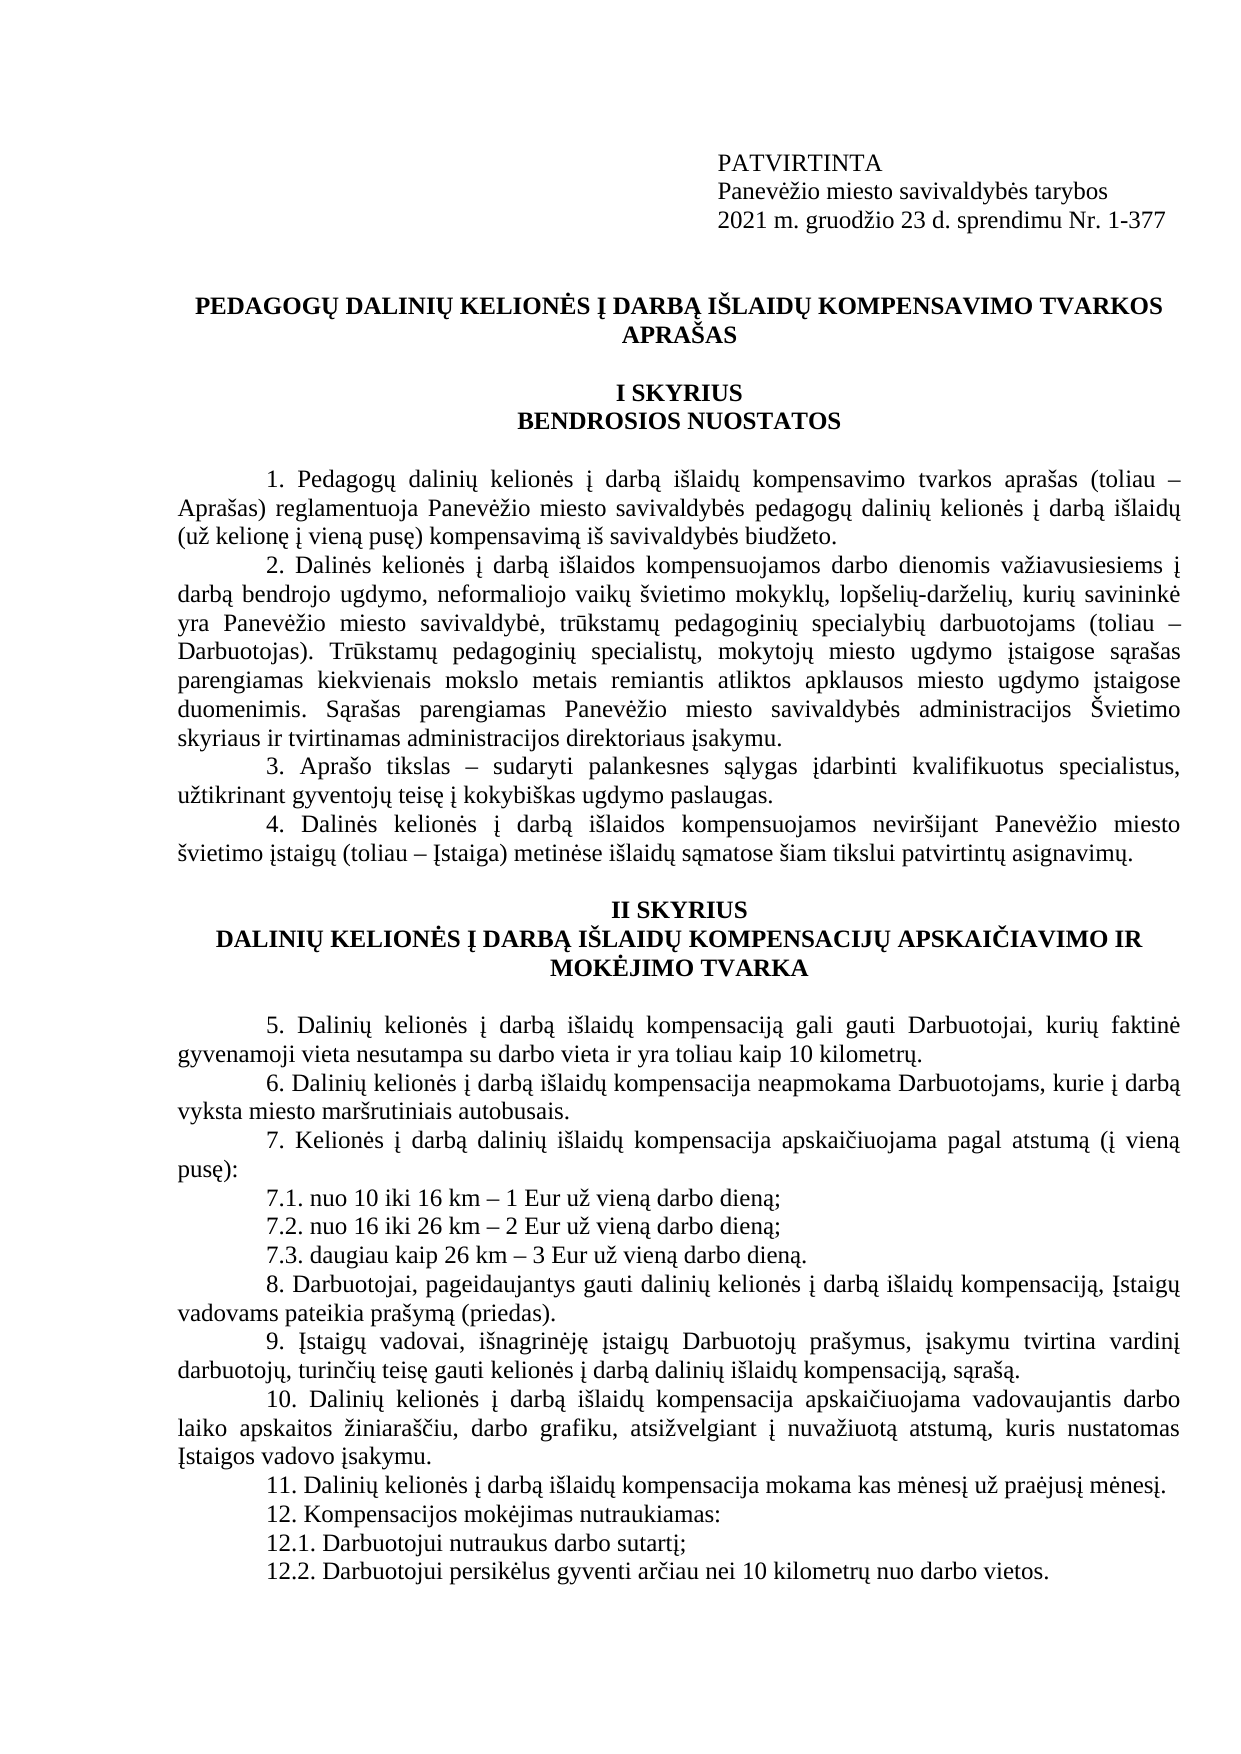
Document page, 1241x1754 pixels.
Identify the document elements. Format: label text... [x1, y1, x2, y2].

text 12.2. Darbuotojui persikėlus gyventi arčiau nei 10 kilometrų nuo darbo vietos. [177, 1556, 1181, 1585]
text 6. Dalinių kelionės į darbą išlaidų kompensacija neapmokama Darbuotojams, kurie į darbą vyksta miesto maršrutiniais autobusais. [177, 1068, 1181, 1125]
text I SKYRIUS [177, 378, 1181, 406]
text 8. Darbuotojai, pageidaujantys gauti dalinių kelionės į darbą išlaidų kompensaciją, Įstaigų vadovams pateikia prašymą (priedas). [177, 1269, 1181, 1326]
text 10. Dalinių kelionės į darbą išlaidų kompensacija apskaičiuojama vadovaujantis darbo laiko apskaitos žiniaraščiu, darbo grafiku, atsižvelgiant į nuvažiuotą atstumą, kuris nustatomas Įstaigos vadovo įsakymu. [177, 1384, 1181, 1470]
text 2. Dalinės kelionės į darbą išlaidos kompensuojamos darbo dienomis važiavusiesiems į darbą bendrojo ugdymo, neformaliojo vaikų švietimo mokyklų, lopšelių-darželių, kurių savininkė yra Panevėžio miesto savivaldybė, trūkstamų pedagoginių specialybių darbuotojams (toliau – Darbuotojas). Trūkstamų pedagoginių specialistų, mokytojų miesto ugdymo įstaigose sąrašas parengiamas kiekvienais mokslo metais remiantis atliktos apklausos miesto ugdymo įstaigose duomenimis. Sąrašas parengiamas Panevėžio miesto savivaldybės administracijos Švietimo skyriaus ir tvirtinamas administracijos direktoriaus įsakymu. [177, 550, 1181, 751]
text 2021 m. gruodžio 23 d. sprendimu Nr. 1-377 [582, 205, 1181, 234]
text DALINIŲ KELIONĖS Į DARBĄ IŠLAIDŲ KOMPENSACIJŲ APSKAIČIAVIMO IR MOKĖJIMO TVARKA [177, 924, 1181, 981]
text PATVIRTINTA [582, 148, 1181, 176]
text 7. Kelionės į darbą dalinių išlaidų kompensacija apskaičiuojama pagal atstumą (į vieną pusę): [177, 1125, 1181, 1183]
text PEDAGOGŲ DALINIŲ KELIONĖS Į DARBĄ IŠLAIDŲ KOMPENSAVIMO TVARKOS APRAŠAS [177, 291, 1181, 349]
text BENDROSIOS NUOSTATOS [177, 406, 1181, 435]
text 7.3. daugiau kaip 26 km – 3 Eur už vieną darbo dieną. [177, 1240, 1181, 1269]
text 12. Kompensacijos mokėjimas nutraukiamas: [177, 1499, 1181, 1528]
text Panevėžio miesto savivaldybės tarybos [582, 176, 1181, 205]
text II SKYRIUS [177, 895, 1181, 924]
text 12.1. Darbuotojui nutraukus darbo sutartį; [177, 1528, 1181, 1556]
text 1. Pedagogų dalinių kelionės į darbą išlaidų kompensavimo tvarkos aprašas (toliau – Aprašas) reglamentuoja Panevėžio miesto savivaldybės pedagogų dalinių kelionės į darbą išlaidų (už kelionę į vieną pusę) kompensavimą iš savivaldybės biudžeto. [177, 464, 1181, 550]
text 9. Įstaigų vadovai, išnagrinėję įstaigų Darbuotojų prašymus, įsakymu tvirtina vardinį darbuotojų, turinčių teisę gauti kelionės į darbą dalinių išlaidų kompensaciją, sąrašą. [177, 1326, 1181, 1384]
text 11. Dalinių kelionės į darbą išlaidų kompensacija mokama kas mėnesį už praėjusį mėnesį. [177, 1470, 1181, 1499]
text 3. Aprašo tikslas – sudaryti palankesnes sąlygas įdarbinti kvalifikuotus specialistus, užtikrinant gyventojų teisę į kokybiškas ugdymo paslaugas. [177, 751, 1181, 809]
text 4. Dalinės kelionės į darbą išlaidos kompensuojamos neviršijant Panevėžio miesto švietimo įstaigų (toliau – Įstaiga) metinėse išlaidų sąmatose šiam tikslui patvirtintų asignavimų. [177, 809, 1181, 866]
text 7.1. nuo 10 iki 16 km – 1 Eur už vieną darbo dieną; [177, 1183, 1181, 1211]
text 5. Dalinių kelionės į darbą išlaidų kompensaciją gali gauti Darbuotojai, kurių faktinė gyvenamoji vieta nesutampa su darbo vieta ir yra toliau kaip 10 kilometrų. [177, 1010, 1181, 1068]
text 7.2. nuo 16 iki 26 km – 2 Eur už vieną darbo dieną; [177, 1211, 1181, 1240]
